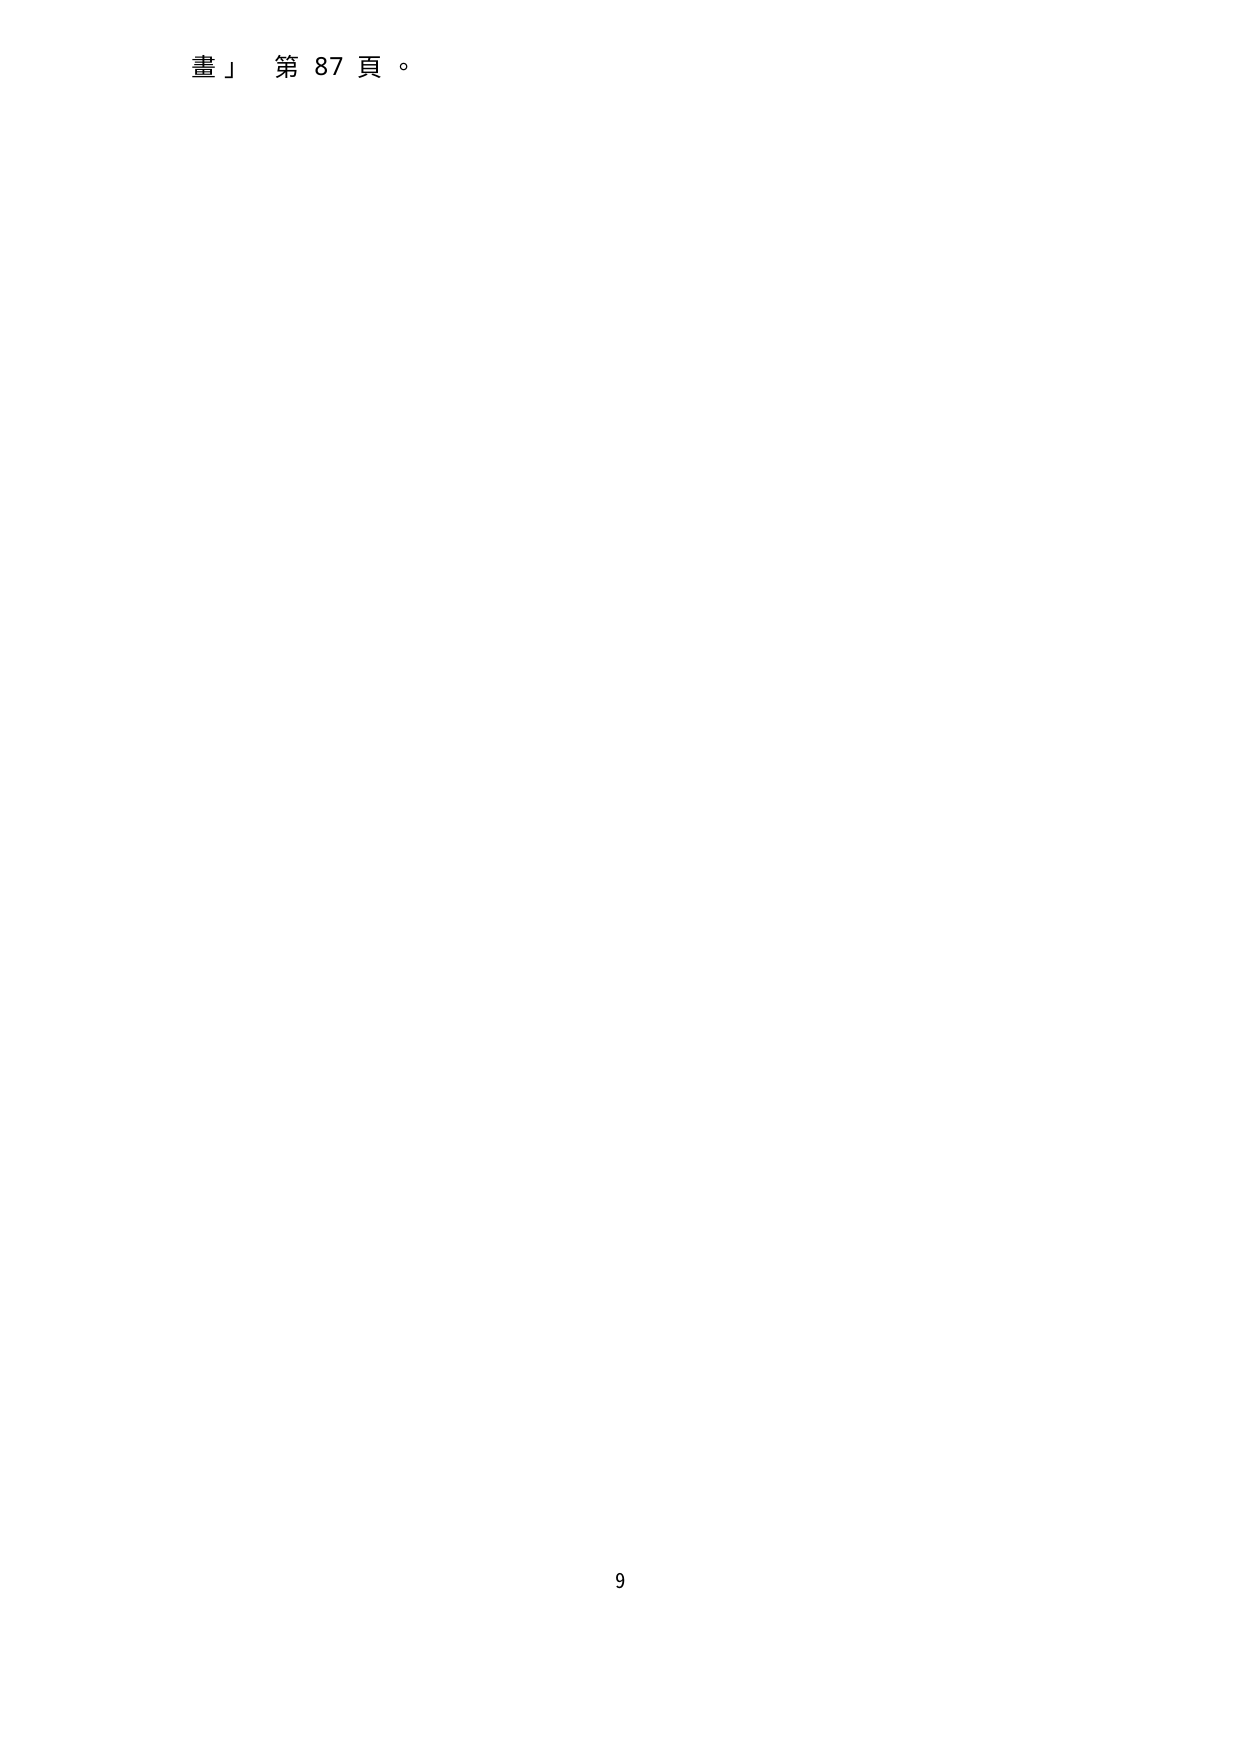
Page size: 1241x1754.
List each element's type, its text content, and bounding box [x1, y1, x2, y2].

text 畫」第87頁。 [183, 23, 1058, 86]
